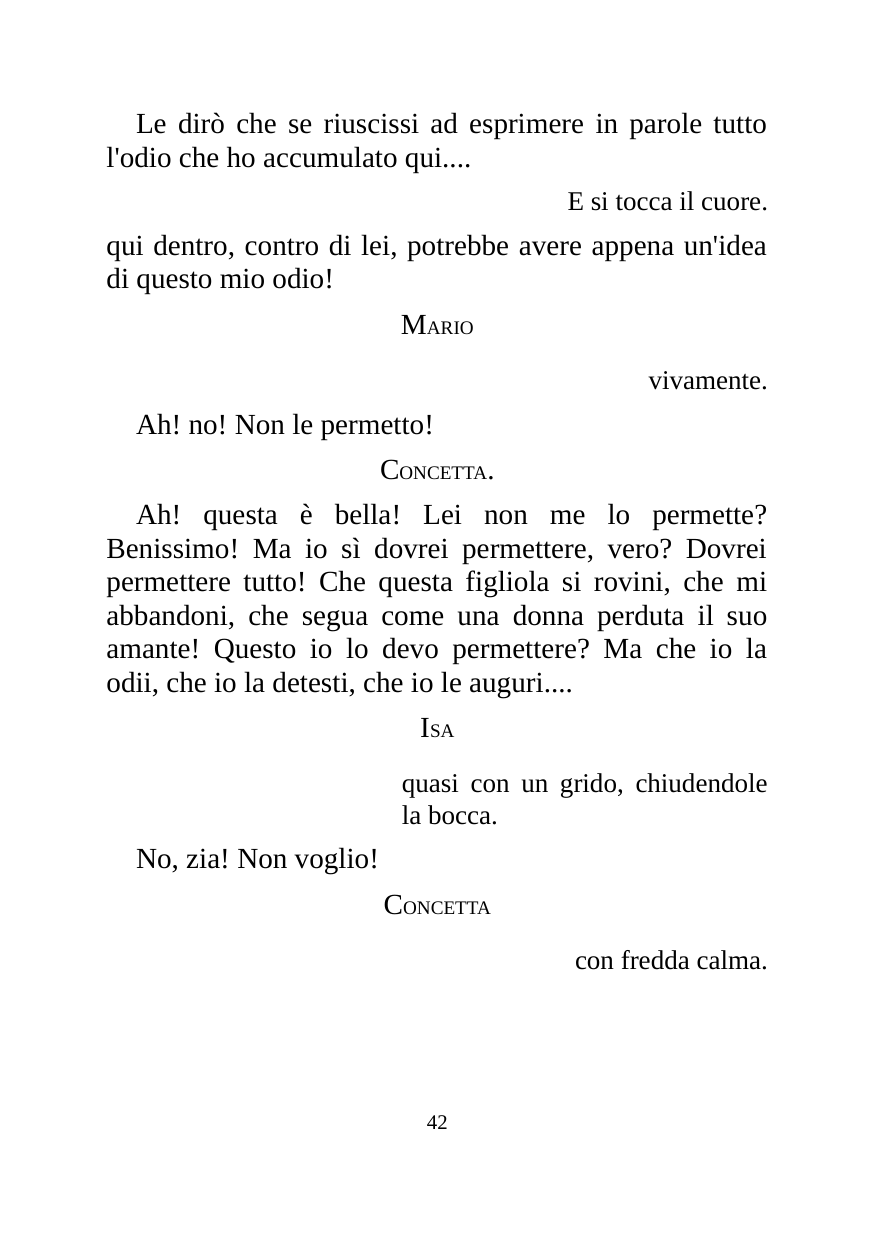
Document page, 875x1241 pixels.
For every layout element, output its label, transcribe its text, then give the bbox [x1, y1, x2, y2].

text Ah! no! Non le permetto! [106, 407, 768, 440]
text Mario [106, 307, 768, 340]
text E si tocca il cuore. [402, 185, 768, 216]
text quasi con un grido, chiudendole la bocca. [402, 768, 768, 830]
text No, zia! Non voglio! [106, 842, 768, 875]
text Concetta [106, 887, 768, 921]
text Concetta. [106, 452, 768, 486]
text vivamente. [402, 364, 768, 395]
text Ah! questa è bella! Lei non me lo permette? Benissimo! Ma io sì dovrei permettere, vero? Dovrei permettere tutto! Che questa figliola si rovini, che mi abbandoni, che segua come una donna perduta il suo amante! Questo io lo devo permettere? Ma che io la odii, che io la detesti, che io le auguri.... [106, 497, 768, 699]
text Le dirò che se riuscissi ad esprimere in parole tutto l'odio che ho accumulato qui.... [106, 106, 768, 173]
text con fredda calma. [402, 944, 768, 975]
text qui dentro, contro di lei, potrebbe avere appena un'idea di questo mio odio! [106, 228, 768, 295]
text Isa [106, 711, 768, 744]
